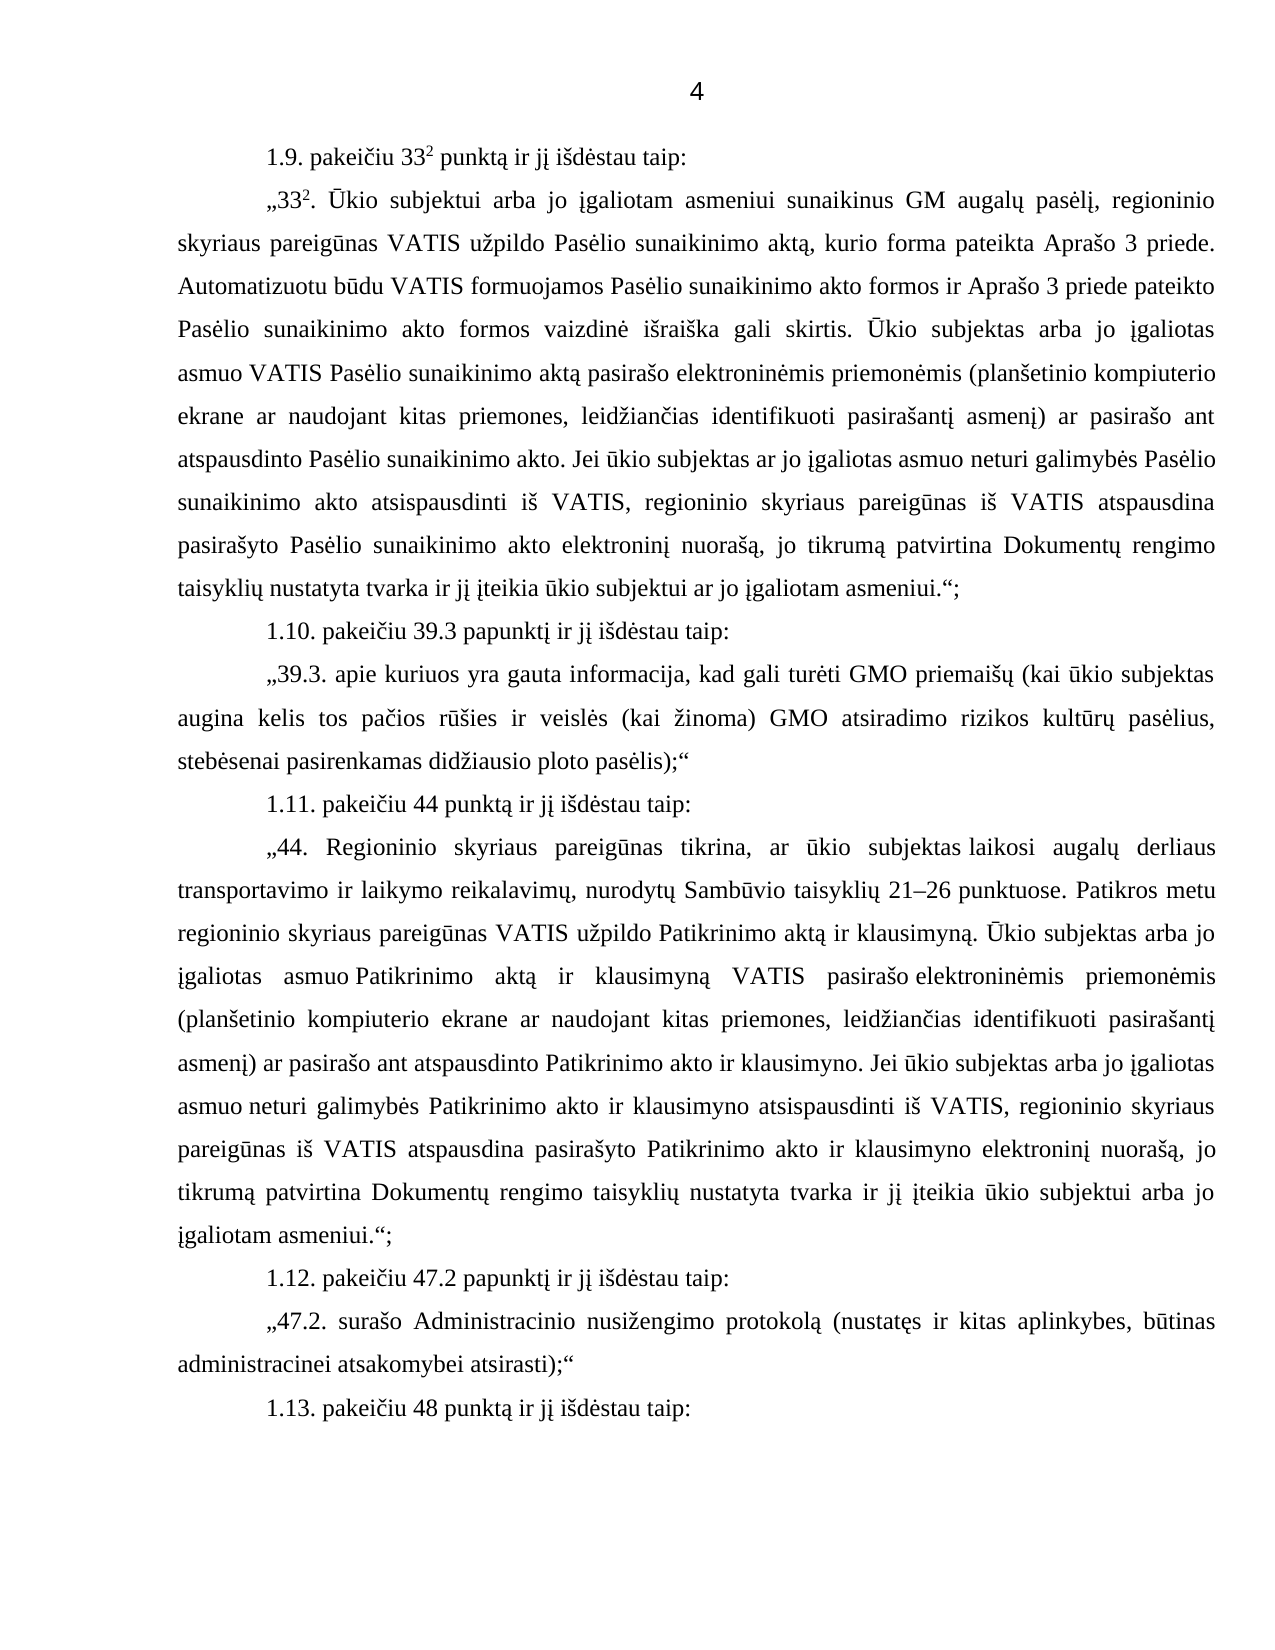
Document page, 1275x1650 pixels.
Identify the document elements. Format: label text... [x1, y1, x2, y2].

text 1.10. pakeičiu 39.3 papunktį ir jį išdėstau taip: [177, 616, 1216, 645]
text 1.11. pakeičiu 44 punktą ir jį išdėstau taip: [177, 789, 1216, 818]
text 1.12. pakeičiu 47.2 papunktį ir jį išdėstau taip: [177, 1263, 1216, 1292]
text 1.13. pakeičiu 48 punktą ir jį išdėstau taip: [177, 1393, 1216, 1421]
text „332. Ūkio subjektui arba jo įgaliotam asmeniui sunaikinus GM augalų pasėlį, regioninio skyriaus pareigūnas VATIS užpildo Pasėlio sunaikinimo aktą, kurio forma pateikta Aprašo 3 priede. Automatizuotu būdu VATIS formuojamos Pasėlio sunaikinimo akto formos ir Aprašo 3 priede pateikto Pasėlio sunaikinimo akto formos vaizdinė išraiška gali skirtis. Ūkio subjektas arba jo įgaliotas asmuo VATIS Pasėlio sunaikinimo aktą pasirašo elektroninėmis priemonėmis (planšetinio kompiuterio ekrane ar naudojant kitas priemones, leidžiančias identifikuoti pasirašantį asmenį) ar pasirašo ant atspausdinto Pasėlio sunaikinimo akto. Jei ūkio subjektas ar jo įgaliotas asmuo neturi galimybės Pasėlio sunaikinimo akto atsispausdinti iš VATIS, regioninio skyriaus pareigūnas iš VATIS atspausdina pasirašyto Pasėlio sunaikinimo akto elektroninį nuorašą, jo tikrumą patvirtina Dokumentų rengimo taisyklių nustatyta tvarka ir jį įteikia ūkio subjektui ar jo įgaliotam asmeniui.“; [177, 185, 1216, 602]
text „47.2. surašo Administracinio nusižengimo protokolą (nustatęs ir kitas aplinkybes, būtinas administracinei atsakomybei atsirasti);“ [177, 1306, 1216, 1378]
text 1.9. pakeičiu 332 punktą ir jį išdėstau taip: [177, 142, 1216, 171]
text „39.3. apie kuriuos yra gauta informacija, kad gali turėti GMO priemaišų (kai ūkio subjektas augina kelis tos pačios rūšies ir veislės (kai žinoma) GMO atsiradimo rizikos kultūrų pasėlius, stebėsenai pasirenkamas didžiausio ploto pasėlis);“ [177, 659, 1216, 774]
text „44. Regioninio skyriaus pareigūnas tikrina, ar ūkio subjektas laikosi augalų derliaus transportavimo ir laikymo reikalavimų, nurodytų Sambūvio taisyklių 21–26 punktuose. Patikros metu regioninio skyriaus pareigūnas VATIS užpildo Patikrinimo aktą ir klausimyną. Ūkio subjektas arba jo įgaliotas asmuo Patikrinimo aktą ir klausimyną VATIS pasirašo elektroninėmis priemonėmis (planšetinio kompiuterio ekrane ar naudojant kitas priemones, leidžiančias identifikuoti pasirašantį asmenį) ar pasirašo ant atspausdinto Patikrinimo akto ir klausimyno. Jei ūkio subjektas arba jo įgaliotas asmuo neturi galimybės Patikrinimo akto ir klausimyno atsispausdinti iš VATIS, regioninio skyriaus pareigūnas iš VATIS atspausdina pasirašyto Patikrinimo akto ir klausimyno elektroninį nuorašą, jo tikrumą patvirtina Dokumentų rengimo taisyklių nustatyta tvarka ir jį įteikia ūkio subjektui arba jo įgaliotam asmeniui.“; [177, 832, 1216, 1249]
